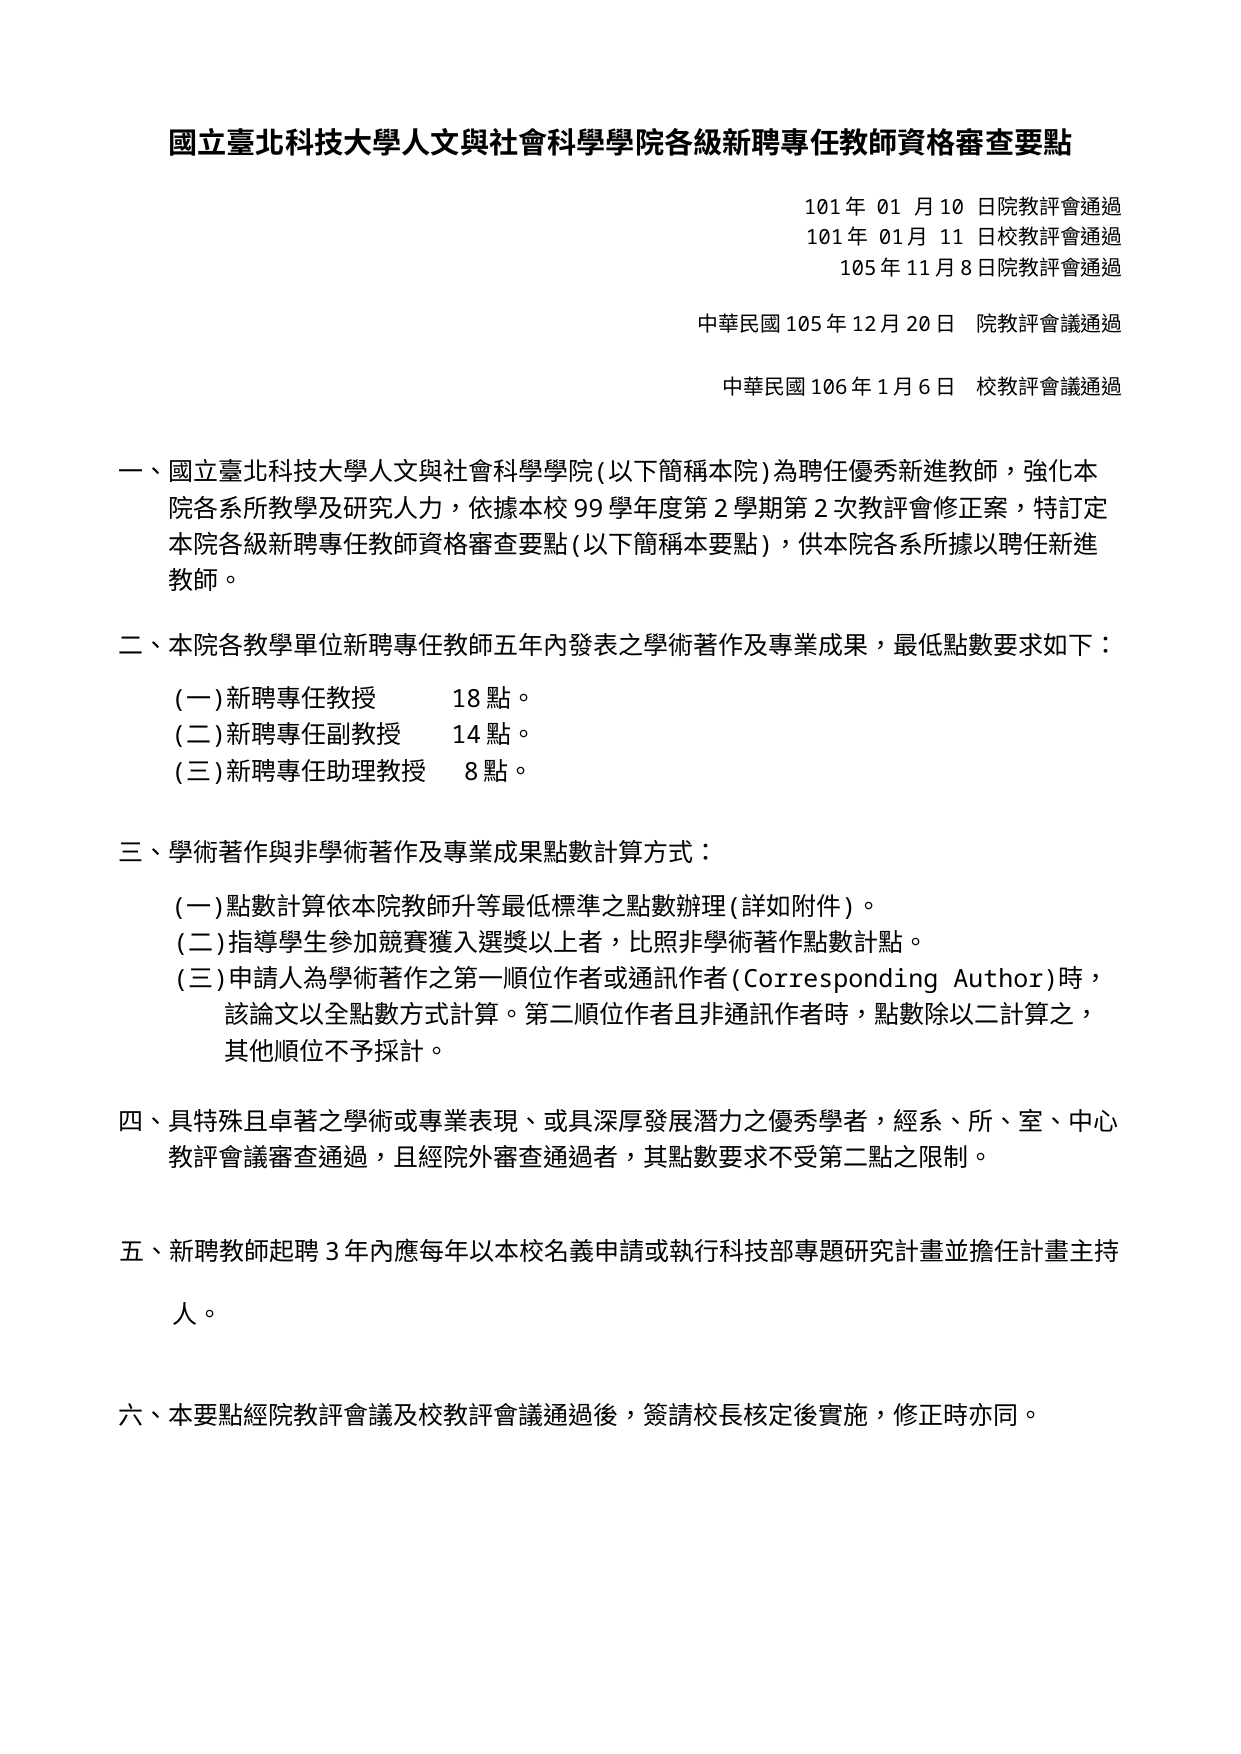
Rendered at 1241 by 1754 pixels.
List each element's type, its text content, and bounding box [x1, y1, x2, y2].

text 中華民國106年1月6日 校教評會議通過 [118, 344, 1122, 406]
text (三)申請人為學術著作之第一順位作者或通訊作者(Corresponding Author)時，該論文以全點數方式計算。第二順位作者且非通訊作者時，點數除以二計算之，其他順位不予採計。 [173, 959, 1122, 1067]
text 二、本院各教學單位新聘專任教師五年內發表之學術著作及專業成果，最低點數要求如下： [118, 625, 1122, 661]
text 101年 01 月10 日院教評會通過 101年 01月 11 日校教評會通過 [118, 190, 1122, 251]
text 三、學術著作與非學術著作及專業成果點數計算方式： [118, 833, 1122, 869]
text 六、本要點經院教評會議及校教評會議通過後，簽請校長核定後實施，修正時亦同。 [118, 1396, 1122, 1432]
text 國立臺北科技大學人文與社會科學學院各級新聘專任教師資格審查要點 [118, 119, 1122, 162]
text 四、具特殊且卓著之學術或專業表現、或具深厚發展潛力之優秀學者，經系、所、室、中心教評會議審查通過，且經院外審查通過者，其點數要求不受第二點之限制。 [118, 1102, 1122, 1174]
text 一、國立臺北科技大學人文與社會科學學院(以下簡稱本院)為聘任優秀新進教師，強化本院各系所教學及研究人力，依據本校99學年度第2學期第2次教評會修正案，特訂定本院各級新聘專任教師資格審查要點(以下簡稱本要點)，供本院各系所據以聘任新進教師。 [118, 452, 1122, 597]
text 中華民國105年12月20日 院教評會議通過 [118, 281, 1122, 344]
text (二)指導學生參加競賽獲入選獎以上者，比照非學術著作點數計點。 [173, 922, 1122, 959]
text (一)新聘專任教授 18點。 [171, 678, 1122, 715]
text (三)新聘專任助理教授 8點。 [171, 751, 1122, 787]
text (二)新聘專任副教授 14點。 [171, 715, 1122, 751]
text 105年11月8日院教評會通過 [118, 251, 1122, 281]
text 五、新聘教師起聘3年內應每年以本校名義申請或執行科技部專題研究計畫並擔任計畫主持人。 [119, 1208, 1122, 1333]
text (一)點數計算依本院教師升等最低標準之點數辦理(詳如附件)。 [171, 886, 1122, 922]
